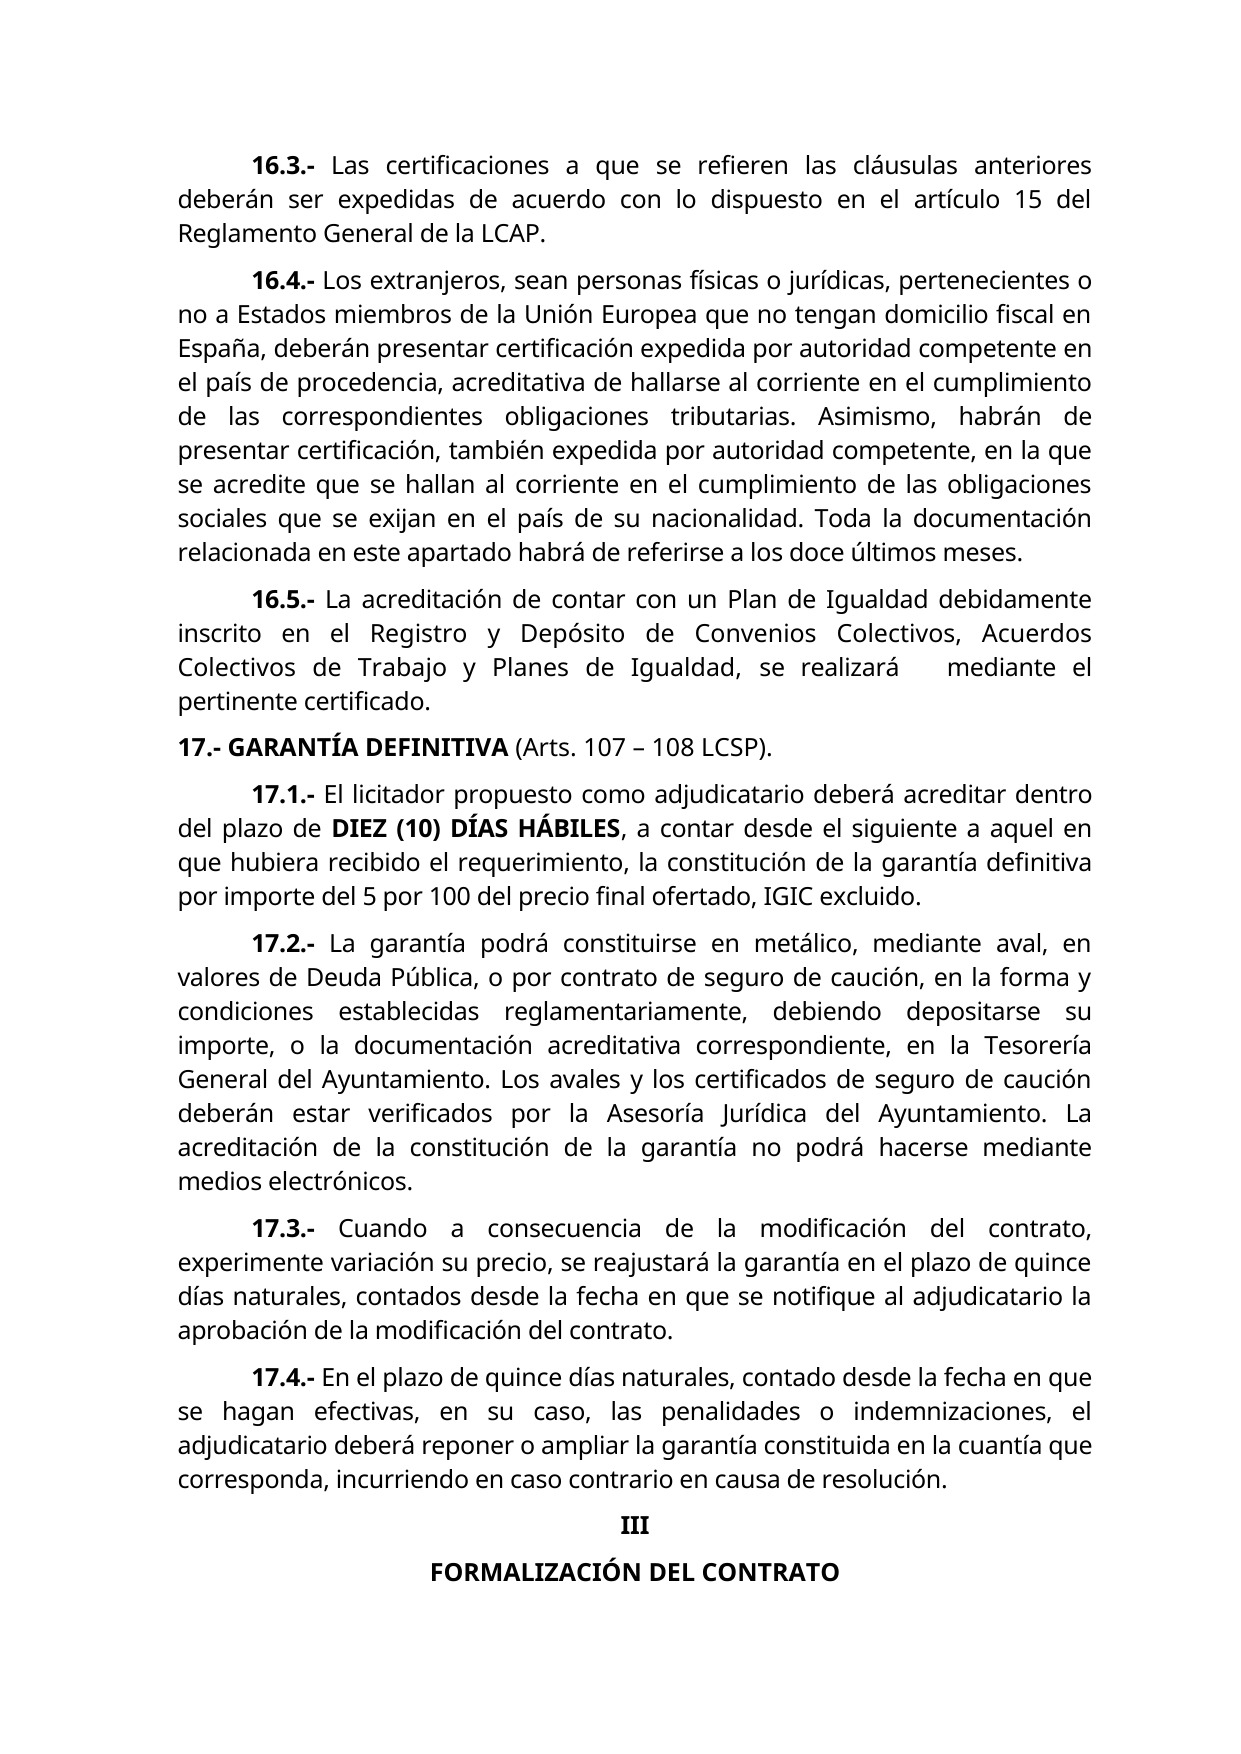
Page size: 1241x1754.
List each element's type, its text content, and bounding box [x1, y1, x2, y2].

text FORMALIZACIÓN DEL CONTRATO [177, 1554, 1093, 1588]
text 16.4.- Los extranjeros, sean personas físicas o jurídicas, pertenecientes o no a Estados miembros de la Unión Europea que no tengan domicilio fiscal en España, deberán presentar certificación expedida por autoridad competente en el país de procedencia, acreditativa de hallarse al corriente en el cumplimiento de las correspondientes obligaciones tributarias. Asimismo, habrán de presentar certificación, también expedida por autoridad competente, en la que se acredite que se hallan al corriente en el cumplimiento de las obligaciones sociales que se exijan en el país de su nacionalidad. Toda la documentación relacionada en este apartado habrá de referirse a los doce últimos meses. [177, 262, 1093, 569]
text 16.5.- La acreditación de contar con un Plan de Igualdad debidamente inscrito en el Registro y Depósito de Convenios Colectivos, Acuerdos Colectivos de Trabajo y Planes de Igualdad, se realizará mediante el pertinente certificado. [177, 581, 1093, 718]
text 17.2.- La garantía podrá constituirse en metálico, mediante aval, en valores de Deuda Pública, o por contrato de seguro de caución, en la forma y condiciones establecidas reglamentariamente, debiendo depositarse su importe, o la documentación acreditativa correspondiente, en la Tesorería General del Ayuntamiento. Los avales y los certificados de seguro de caución deberán estar verificados por la Asesoría Jurídica del Ayuntamiento. La acreditación de la constitución de la garantía no podrá hacerse mediante medios electrónicos. [177, 925, 1093, 1198]
text 17.1.- El licitador propuesto como adjudicatario deberá acreditar dentro del plazo de DIEZ (10) DÍAS HÁBILES, a contar desde el siguiente a aquel en que hubiera recibido el requerimiento, la constitución de la garantía definitiva por importe del 5 por 100 del precio final ofertado, IGIC excluido. [177, 777, 1093, 913]
text 17.- GARANTÍA DEFINITIVA (Arts. 107 – 108 LCSP). [177, 730, 1093, 764]
text 17.4.- En el plazo de quince días naturales, contado desde la fecha en que se hagan efectivas, en su caso, las penalidades o indemnizaciones, el adjudicatario deberá reponer o ampliar la garantía constituida en la cuantía que corresponda, incurriendo en caso contrario en causa de resolución. [177, 1359, 1093, 1495]
text III [177, 1508, 1093, 1542]
text 16.3.- Las certificaciones a que se refieren las cláusulas anteriores deberán ser expedidas de acuerdo con lo dispuesto en el artículo 15 del Reglamento General de la LCAP. [177, 148, 1093, 250]
text 17.3.- Cuando a consecuencia de la modificación del contrato, experimente variación su precio, se reajustará la garantía en el plazo de quince días naturales, contados desde la fecha en que se notifique al adjudicatario la aprobación de la modificación del contrato. [177, 1210, 1093, 1347]
